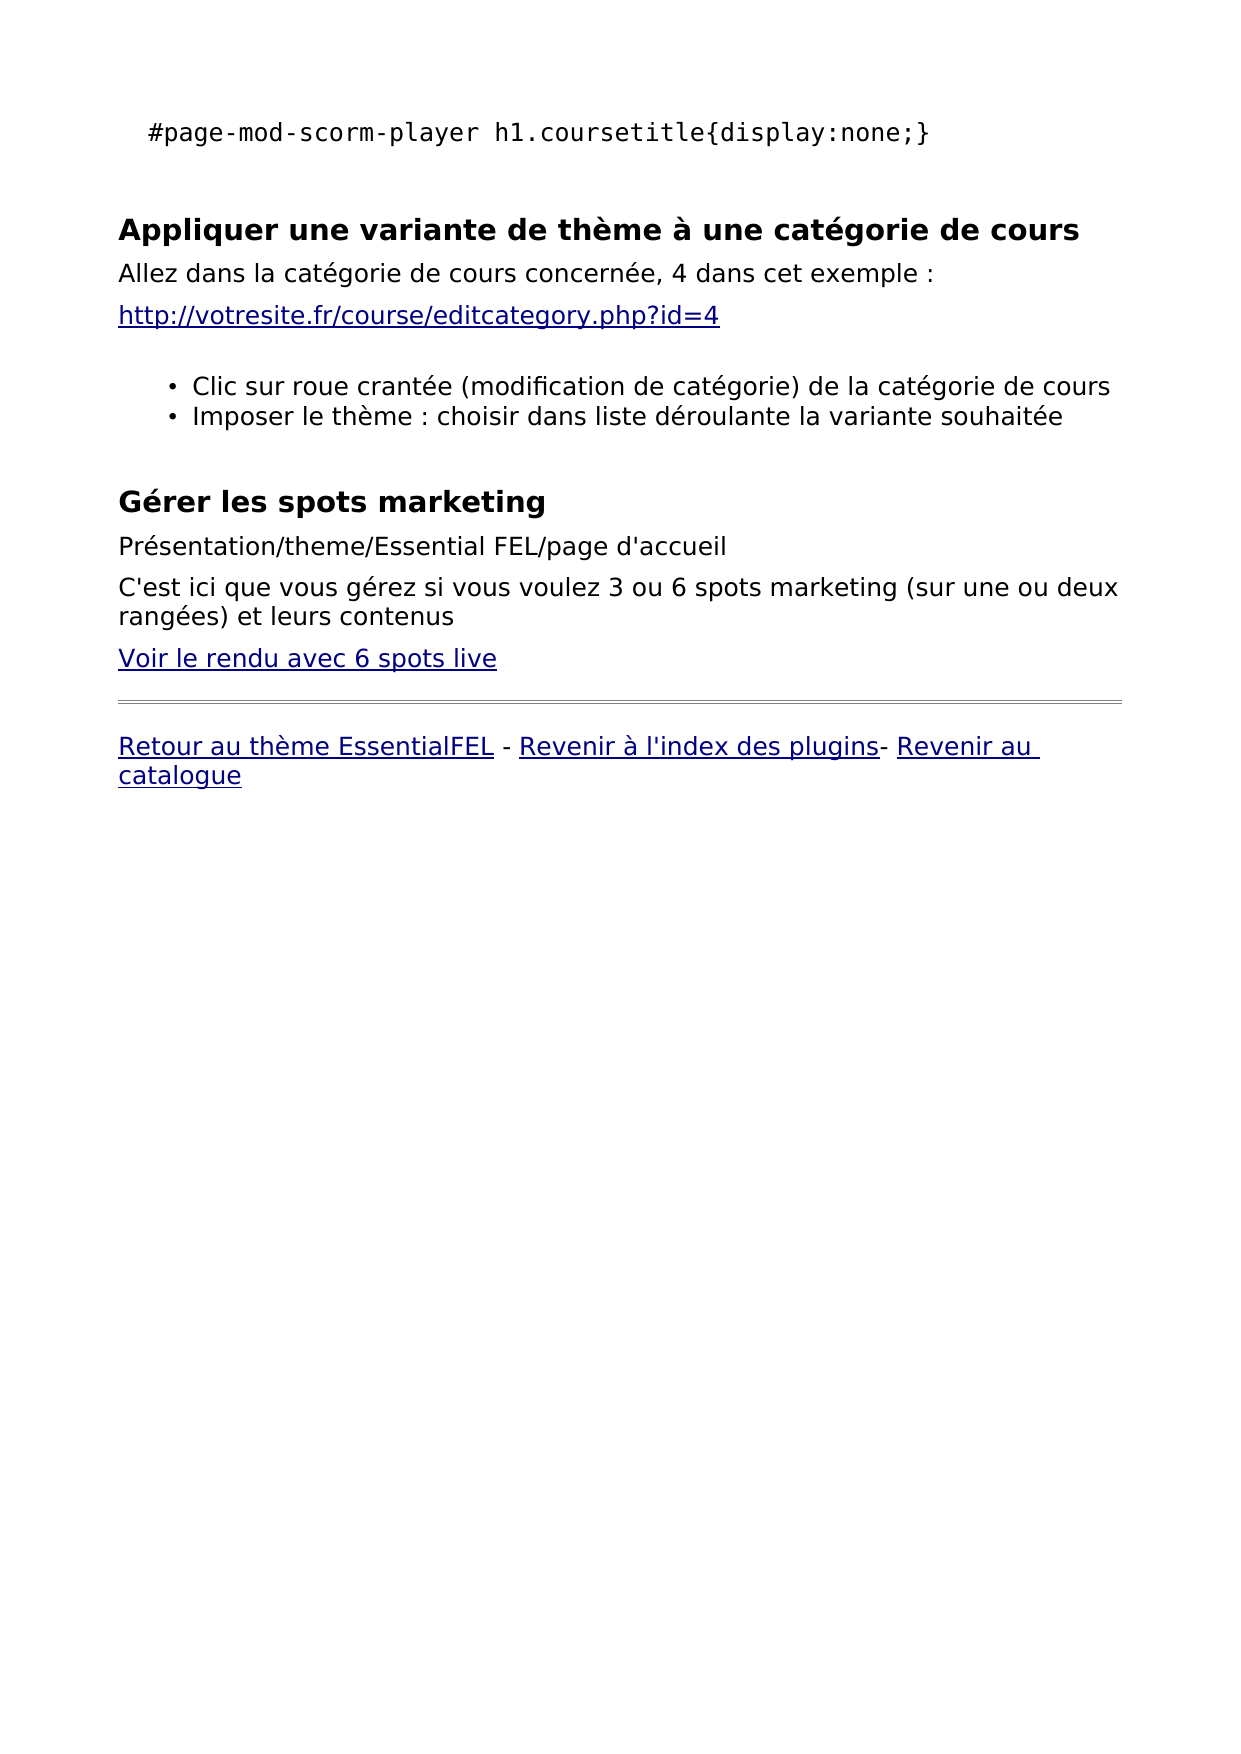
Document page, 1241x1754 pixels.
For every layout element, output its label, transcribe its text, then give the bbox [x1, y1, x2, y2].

subtitle Appliquer une variante de thème à une catégorie de cours [118, 213, 1122, 247]
text #page-mod-scorm-player h1.coursetitle{display:none;} [118, 118, 1122, 176]
text C'est ici que vous gérez si vous voulez 3 ou 6 spots marketing (sur une ou deux rangées) et leurs contenus [118, 573, 1122, 632]
text Retour au thème EssentialFEL - Revenir à l'index des plugins- Revenir au catalogue [118, 732, 1122, 791]
list Imposer le thème : choisir dans liste déroulante la variante souhaitée [177, 402, 1122, 431]
subtitle Gérer les spots marketing [118, 485, 1122, 519]
list Clic sur roue crantée (modification de catégorie) de la catégorie de cours [177, 372, 1122, 402]
text Présentation/theme/Essential FEL/page d'accueil [118, 532, 1122, 561]
text Allez dans la catégorie de cours concernée, 4 dans cet exemple : [118, 260, 1122, 289]
text http://votresite.fr/course/editcategory.php?id=4 [118, 301, 1122, 331]
text Voir le rendu avec 6 spots live [118, 644, 1122, 673]
